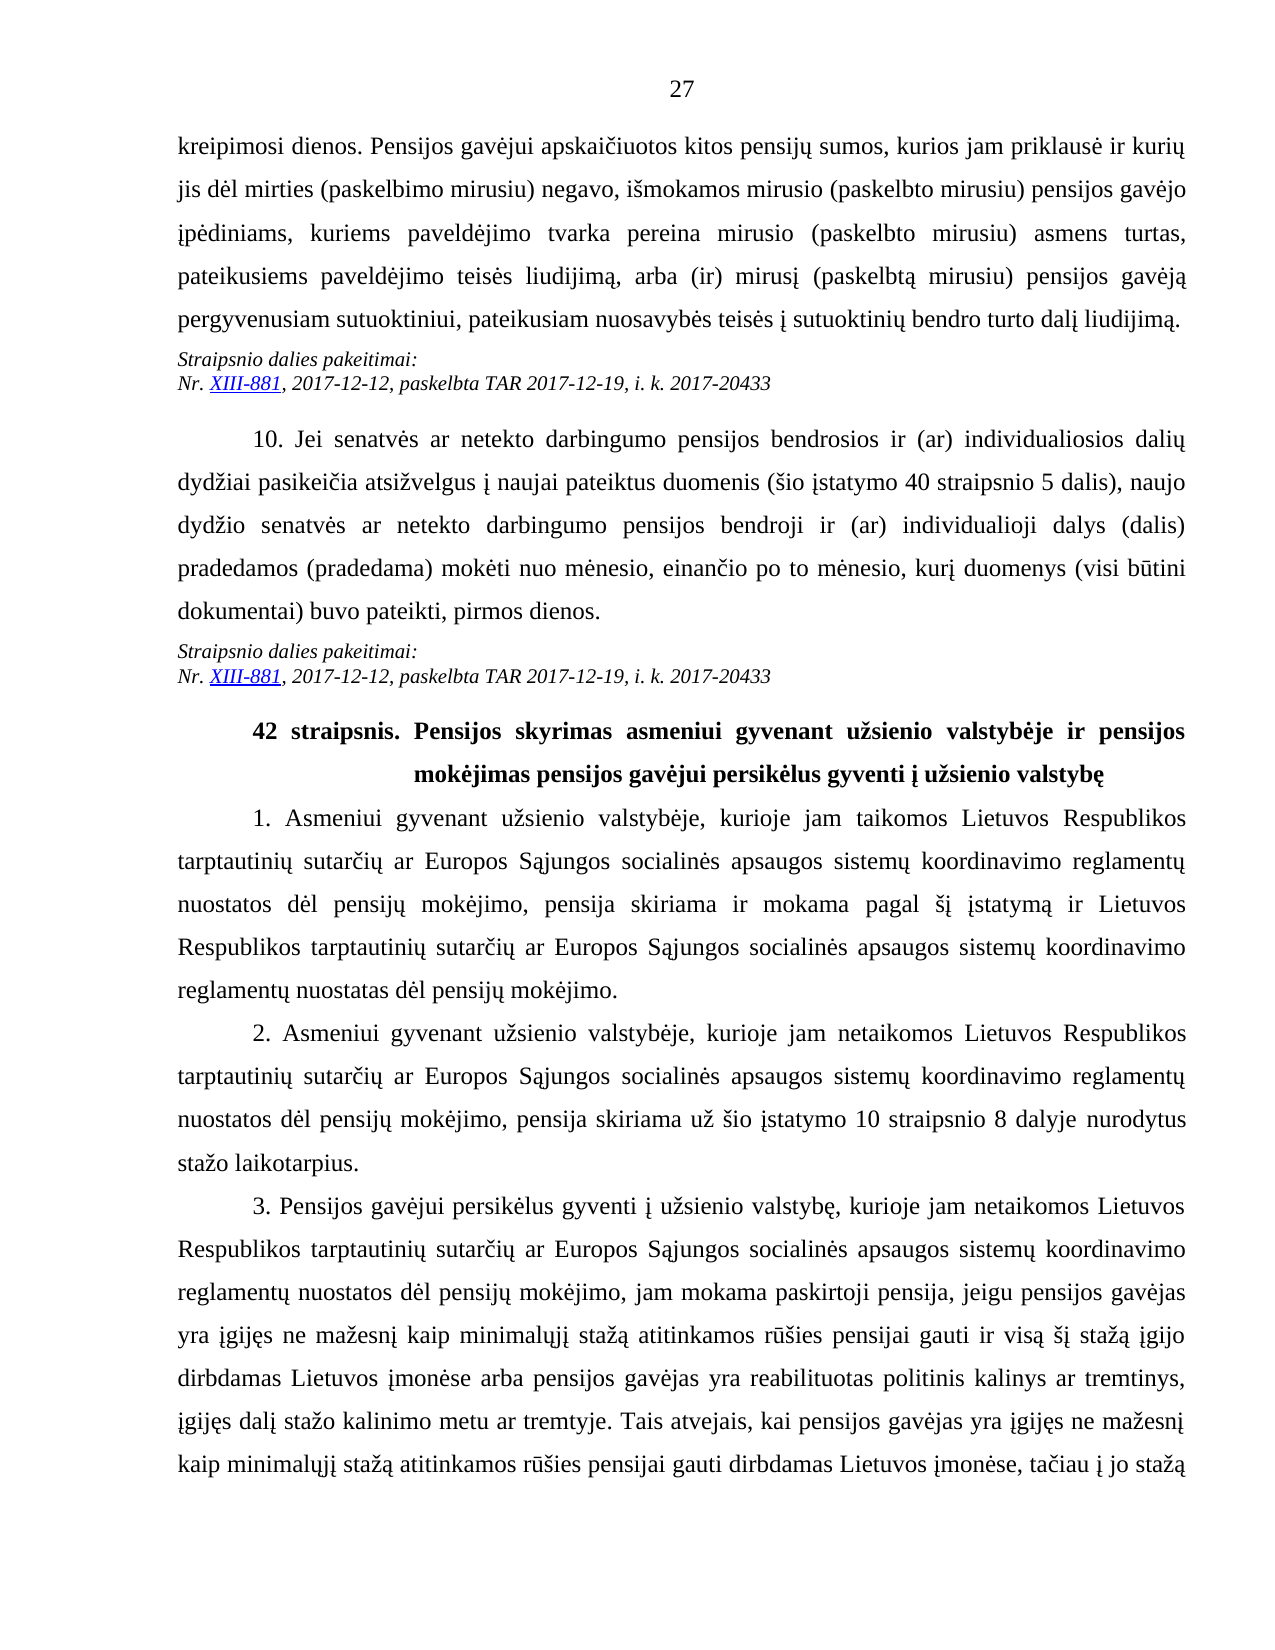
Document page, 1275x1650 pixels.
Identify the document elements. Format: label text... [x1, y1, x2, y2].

text Nr. XIII-881, 2017-12-12, paskelbta TAR 2017-12-19, i. k. 2017-20433 [177, 663, 1186, 688]
text Straipsnio dalies pakeitimai: [177, 347, 1186, 371]
text 2. Asmeniui gyvenant užsienio valstybėje, kurioje jam netaikomos Lietuvos Respublikos tarptautinių sutarčių ar Europos Sąjungos socialinės apsaugos sistemų koordinavimo reglamentų nuostatos dėl pensijų mokėjimo, pensija skiriama už šio įstatymo 10 straipsnio 8 dalyje nurodytus stažo laikotarpius. [177, 1018, 1186, 1176]
text kreipimosi dienos. Pensijos gavėjui apskaičiuotos kitos pensijų sumos, kurios jam priklausė ir kurių jis dėl mirties (paskelbimo mirusiu) negavo, išmokamos mirusio (paskelbto mirusiu) pensijos gavėjo įpėdiniams, kuriems paveldėjimo tvarka pereina mirusio (paskelbto mirusiu) asmens turtas, pateikusiems paveldėjimo teisės liudijimą, arba (ir) mirusį (paskelbtą mirusiu) pensijos gavėją pergyvenusiam sutuoktiniui, pateikusiam nuosavybės teisės į sutuoktinių bendro turto dalį liudijimą. [177, 131, 1186, 333]
text Nr. XIII-881, 2017-12-12, paskelbta TAR 2017-12-19, i. k. 2017-20433 [177, 371, 1186, 395]
text 1. Asmeniui gyvenant užsienio valstybėje, kurioje jam taikomos Lietuvos Respublikos tarptautinių sutarčių ar Europos Sąjungos socialinės apsaugos sistemų koordinavimo reglamentų nuostatos dėl pensijų mokėjimo, pensija skiriama ir mokama pagal šį įstatymą ir Lietuvos Respublikos tarptautinių sutarčių ar Europos Sąjungos socialinės apsaugos sistemų koordinavimo reglamentų nuostatas dėl pensijų mokėjimo. [177, 803, 1186, 1004]
text 3. Pensijos gavėjui persikėlus gyventi į užsienio valstybę, kurioje jam netaikomos Lietuvos Respublikos tarptautinių sutarčių ar Europos Sąjungos socialinės apsaugos sistemų koordinavimo reglamentų nuostatos dėl pensijų mokėjimo, jam mokama paskirtoji pensija, jeigu pensijos gavėjas yra įgijęs ne mažesnį kaip minimalųjį stažą atitinkamos rūšies pensijai gauti ir visą šį stažą įgijo dirbdamas Lietuvos įmonėse arba pensijos gavėjas yra reabilituotas politinis kalinys ar tremtinys, įgijęs dalį stažo kalinimo metu ar tremtyje. Tais atvejais, kai pensijos gavėjas yra įgijęs ne mažesnį kaip minimalųjį stažą atitinkamos rūšies pensijai gauti dirbdamas Lietuvos įmonėse, tačiau į jo stažą [177, 1191, 1186, 1478]
text 10. Jei senatvės ar netekto darbingumo pensijos bendrosios ir (ar) individualiosios dalių dydžiai pasikeičia atsižvelgus į naujai pateiktus duomenis (šio įstatymo 40 straipsnio 5 dalis), naujo dydžio senatvės ar netekto darbingumo pensijos bendroji ir (ar) individualioji dalys (dalis) pradedamos (pradedama) mokėti nuo mėnesio, einančio po to mėnesio, kurį duomenys (visi būtini dokumentai) buvo pateikti, pirmos dienos. [177, 424, 1186, 625]
text Straipsnio dalies pakeitimai: [177, 639, 1186, 663]
text 42 straipsnis. Pensijos skyrimas asmeniui gyvenant užsienio valstybėje ir pensijos mokėjimas pensijos gavėjui persikėlus gyventi į užsienio valstybę [252, 716, 1186, 788]
